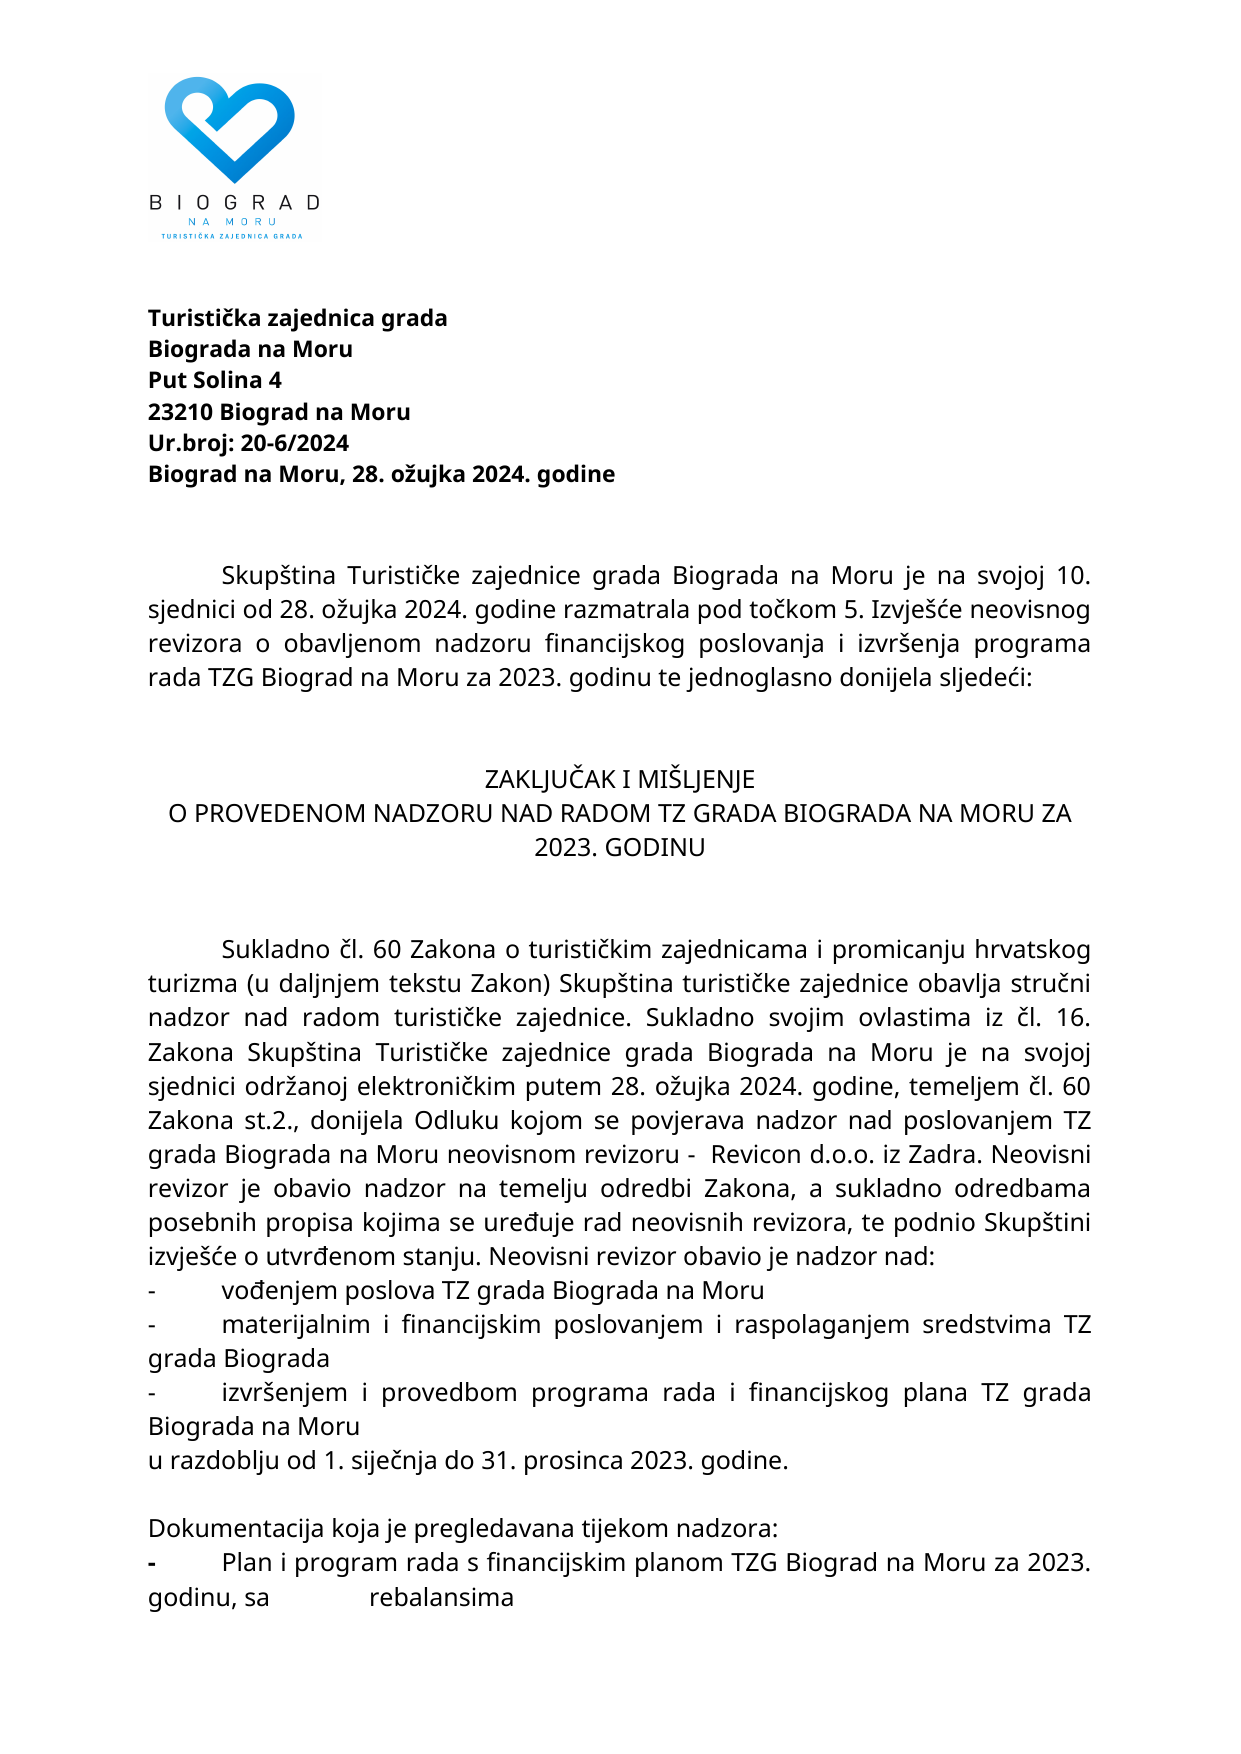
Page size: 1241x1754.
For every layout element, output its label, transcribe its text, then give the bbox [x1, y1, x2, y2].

text Biograd na Moru, 28. ožujka 2024. godine [148, 458, 1093, 489]
text - Plan i program rada s financijskim planom TZG Biograd na Moru za 2023. godinu, sa rebalansima [148, 1545, 1093, 1613]
text Sukladno čl. 60 Zakona o turističkim zajednicama i promicanju hrvatskog turizma (u daljnjem tekstu Zakon) Skupština turističke zajednice obavlja stručni nadzor nad radom turističke zajednice. Sukladno svojim ovlastima iz čl. 16. Zakona Skupština Turističke zajednice grada Biograda na Moru je na svojoj sjednici održanoj elektroničkim putem 28. ožujka 2024. godine, temeljem čl. 60 Zakona st.2., donijela Odluku kojom se povjerava nadzor nad poslovanjem TZ grada Biograda na Moru neovisnom revizoru - Revicon d.o.o. iz Zadra. Neovisni revizor je obavio nadzor na temelju odredbi Zakona, a sukladno odredbama posebnih propisa kojima se uređuje rad neovisnih revizora, te podnio Skupštini izvješće o utvrđenom stanju. Neovisni revizor obavio je nadzor nad: [148, 932, 1093, 1273]
text - materijalnim i financijskim poslovanjem i raspolaganjem sredstvima TZ grada Biograda [148, 1307, 1093, 1375]
text 23210 Biograd na Moru [148, 395, 1093, 427]
text Biograda na Moru [148, 333, 1093, 364]
text Put Solina 4 [148, 364, 1093, 395]
text Turistička zajednica grada [148, 302, 1093, 333]
text u razdoblju od 1. siječnja do 31. prosinca 2023. godine. [148, 1443, 1093, 1477]
text - izvršenjem i provedbom programa rada i financijskog plana TZ grada Biograda na Moru [148, 1375, 1093, 1443]
text - vođenjem poslova TZ grada Biograda na Moru [148, 1273, 1093, 1307]
text O PROVEDENOM NADZORU NAD RADOM TZ GRADA BIOGRADA NA MORU ZA 2023. GODINU [148, 796, 1093, 864]
text ZAKLJUČAK I MIŠLJENJE [148, 762, 1093, 796]
text Dokumentacija koja je pregledavana tijekom nadzora: [148, 1511, 1093, 1545]
text Skupština Turističke zajednice grada Biograda na Moru je na svojoj 10. sjednici od 28. ožujka 2024. godine razmatrala pod točkom 5. Izvješće neovisnog revizora o obavljenom nadzoru financijskog poslovanja i izvršenja programa rada TZG Biograd na Moru za 2023. godinu te jednoglasno donijela sljedeći: [148, 557, 1093, 693]
text Ur.broj: 20-6/2024 [148, 427, 1093, 458]
